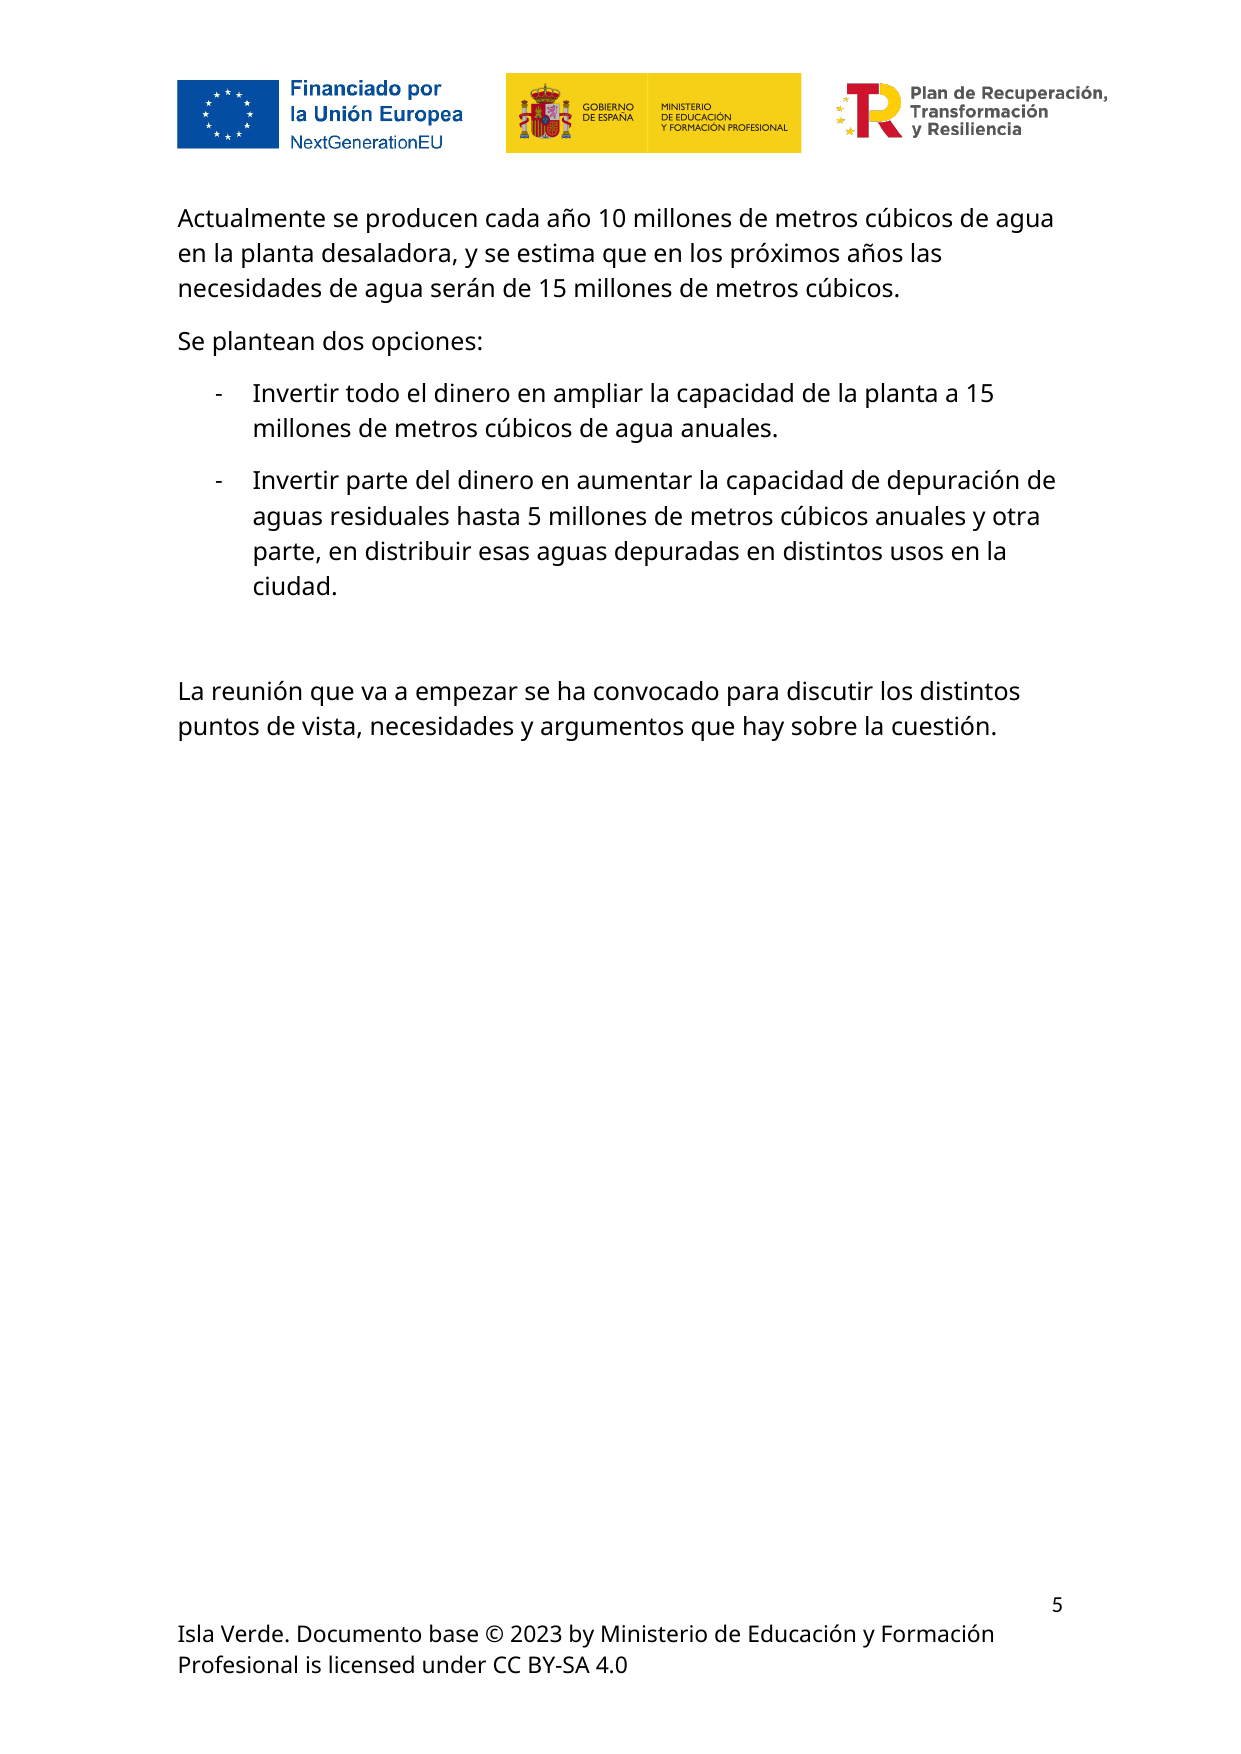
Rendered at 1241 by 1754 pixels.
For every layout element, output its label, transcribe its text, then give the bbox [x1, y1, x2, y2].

text Actualmente se producen cada año 10 millones de metros cúbicos de agua en la planta desaladora, y se estima que en los próximos años las necesidades de agua serán de 15 millones de metros cúbicos. [177, 200, 1063, 305]
text La reunión que va a empezar se ha convocado para discutir los distintos puntos de vista, necesidades y argumentos que hay sobre la cuestión. [177, 673, 1063, 743]
text Se plantean dos opciones: [177, 323, 1063, 357]
list Invertir parte del dinero en aumentar la capacidad de depuración de aguas residuales hasta 5 millones de metros cúbicos anuales y otra parte, en distribuir esas aguas depuradas en distintos usos en la ciudad. [215, 463, 1063, 603]
list Invertir todo el dinero en ampliar la capacidad de la planta a 15 millones de metros cúbicos de agua anuales. [215, 375, 1063, 445]
